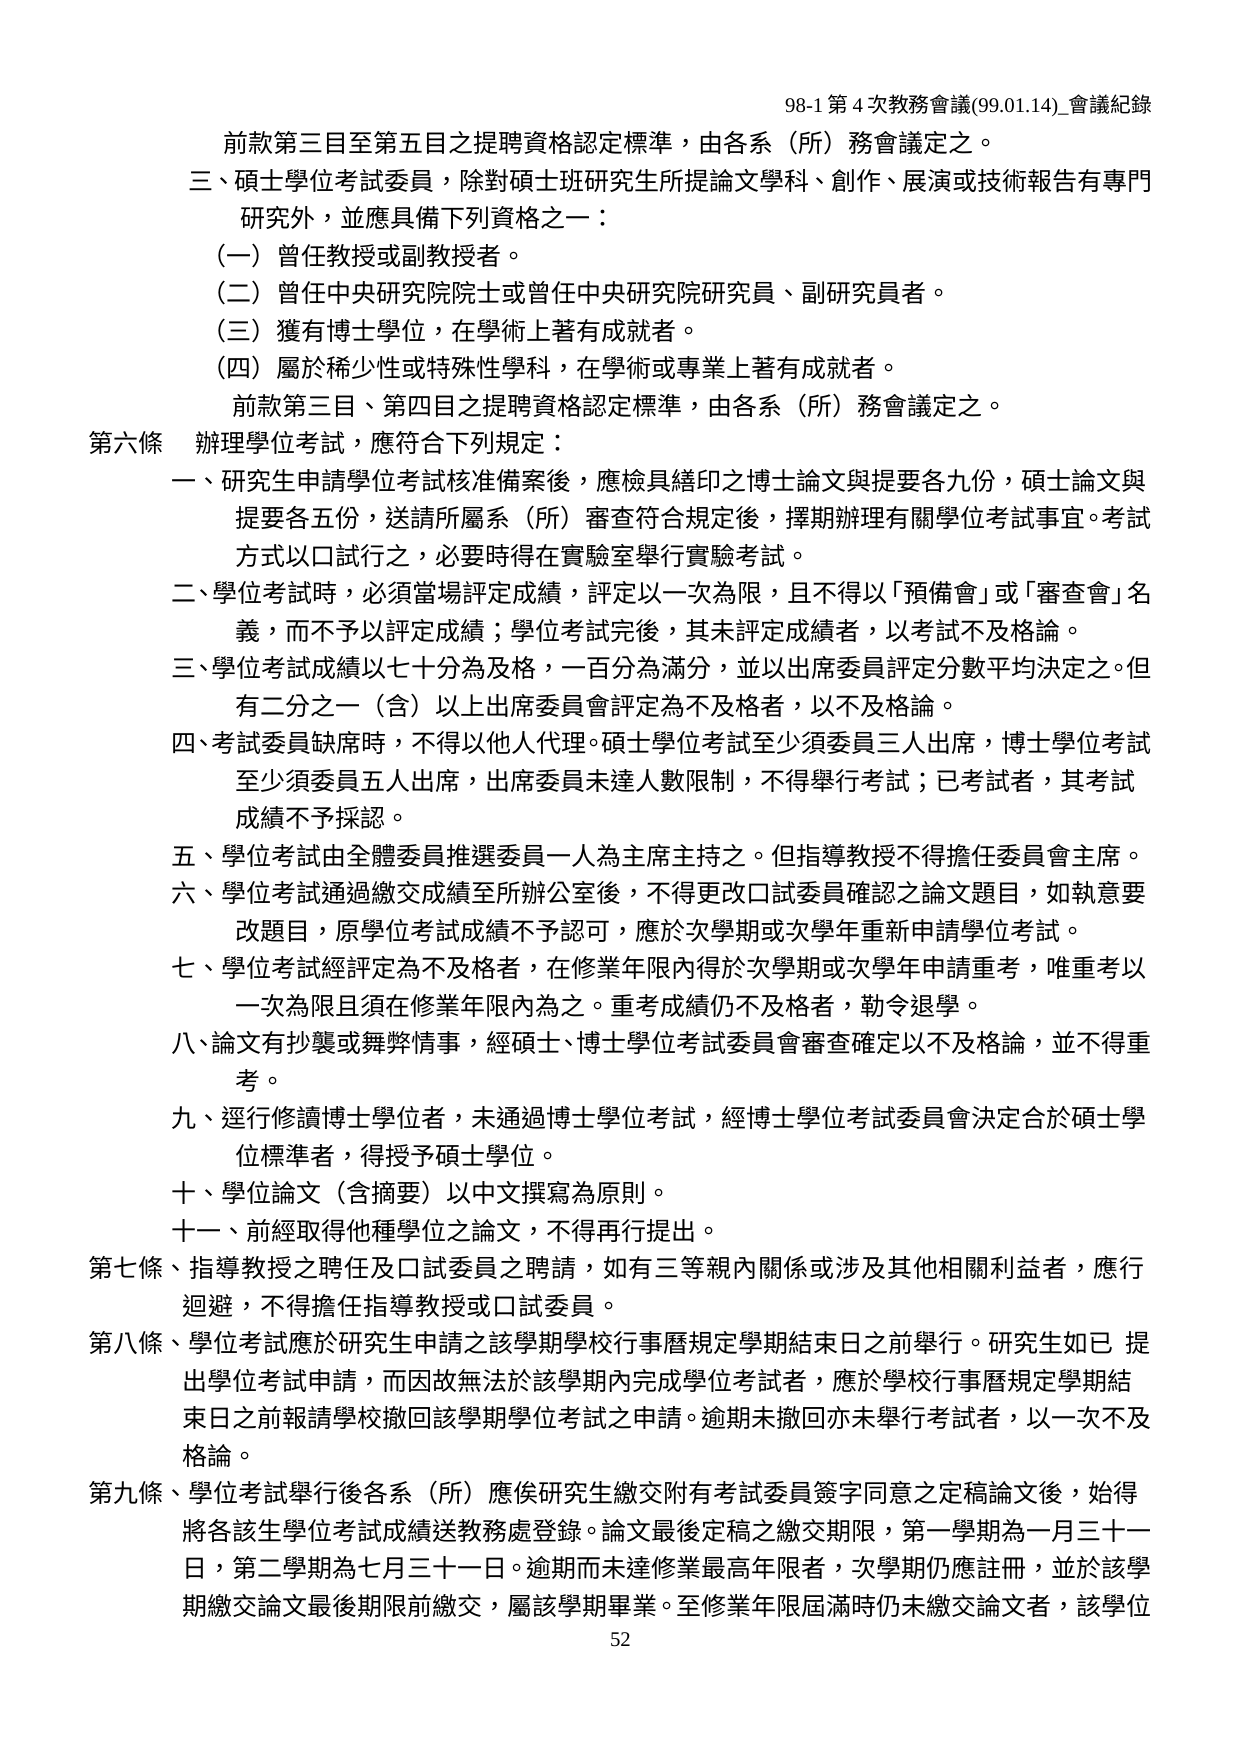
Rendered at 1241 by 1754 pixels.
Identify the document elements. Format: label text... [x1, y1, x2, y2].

text 十一、前經取得他種學位之論文，不得再行提出。 [145, 1211, 1152, 1248]
text 二、學位考試時，必須當場評定成績，評定以一次為限，且不得以「預備會」或「審查會」名義，而不予以評定成績；學位考試完後，其未評定成績者，以考試不及格論。 [145, 573, 1152, 648]
text 三、學位考試成績以七十分為及格，一百分為滿分，並以出席委員評定分數平均決定之。但有二分之一（含）以上出席委員會評定為不及格者，以不及格論。 [145, 648, 1152, 723]
text 一、研究生申請學位考試核准備案後，應檢具繕印之博士論文與提要各九份，碩士論文與提要各五份，送請所屬系（所）審查符合規定後，擇期辦理有關學位考試事宜。考試方式以口試行之，必要時得在實驗室舉行實驗考試。 [145, 461, 1152, 573]
text （三）獲有博士學位，在學術上著有成就者。 [89, 311, 1152, 348]
text 第九條、學位考試舉行後各系（所）應俟研究生繳交附有考試委員簽字同意之定稿論文後，始得將各該生學位考試成績送教務處登錄。論文最後定稿之繳交期限，第一學期為一月三十一日，第二學期為七月三十一日。逾期而未達修業最高年限者，次學期仍應註冊，並於該學期繳交論文最後期限前繳交，屬該學期畢業。至修業年限屆滿時仍未繳交論文者，該學位 [89, 1473, 1152, 1623]
text 六、學位考試通過繳交成績至所辦公室後，不得更改口試委員確認之論文題目，如執意要改題目，原學位考試成績不予認可，應於次學期或次學年重新申請學位考試。 [145, 873, 1152, 948]
text 五、學位考試由全體委員推選委員一人為主席主持之。但指導教授不得擔任委員會主席。 [145, 836, 1152, 873]
text 前款第三目、第四目之提聘資格認定標準，由各系（所）務會議定之。 [89, 386, 1152, 423]
text 第七條、指導教授之聘任及口試委員之聘請，如有三等親內關係或涉及其他相關利益者，應行迴避，不得擔任指導教授或口試委員。 [89, 1248, 1152, 1323]
text （一）曾任教授或副教授者。 [89, 236, 1152, 273]
text 九、逕行修讀博士學位者，未通過博士學位考試，經博士學位考試委員會決定合於碩士學位標準者，得授予碩士學位。 [145, 1098, 1152, 1173]
text （二）曾任中央研究院院士或曾任中央研究院研究員、副研究員者。 [89, 273, 1152, 311]
text 前款第三目至第五目之提聘資格認定標準，由各系（所）務會議定之。 [172, 123, 1152, 161]
list 辦理學位考試，應符合下列規定： [89, 423, 1152, 461]
text 七、學位考試經評定為不及格者，在修業年限內得於次學期或次學年申請重考，唯重考以一次為限且須在修業年限內為之。重考成績仍不及格者，勒令退學。 [145, 948, 1152, 1023]
text 八、論文有抄襲或舞弊情事，經碩士、博士學位考試委員會審查確定以不及格論，並不得重考。 [145, 1023, 1152, 1098]
text 十、學位論文（含摘要）以中文撰寫為原則。 [145, 1173, 1152, 1211]
text 三、碩士學位考試委員，除對碩士班研究生所提論文學科、創作、展演或技術報告有專門研究外，並應具備下列資格之一： [188, 161, 1152, 236]
text 第八條、學位考試應於研究生申請之該學期學校行事曆規定學期結束日之前舉行。研究生如已 提出學位考試申請，而因故無法於該學期內完成學位考試者，應於學校行事曆規定學期結束日之前報請學校撤回該學期學位考試之申請。逾期未撤回亦未舉行考試者，以一次不及格論。 [89, 1323, 1152, 1473]
text （四）屬於稀少性或特殊性學科，在學術或專業上著有成就者。 [89, 348, 1152, 386]
text 四、考試委員缺席時，不得以他人代理。碩士學位考試至少須委員三人出席，博士學位考試至少須委員五人出席，出席委員未達人數限制，不得舉行考試；已考試者，其考試成績不予採認。 [145, 723, 1152, 836]
